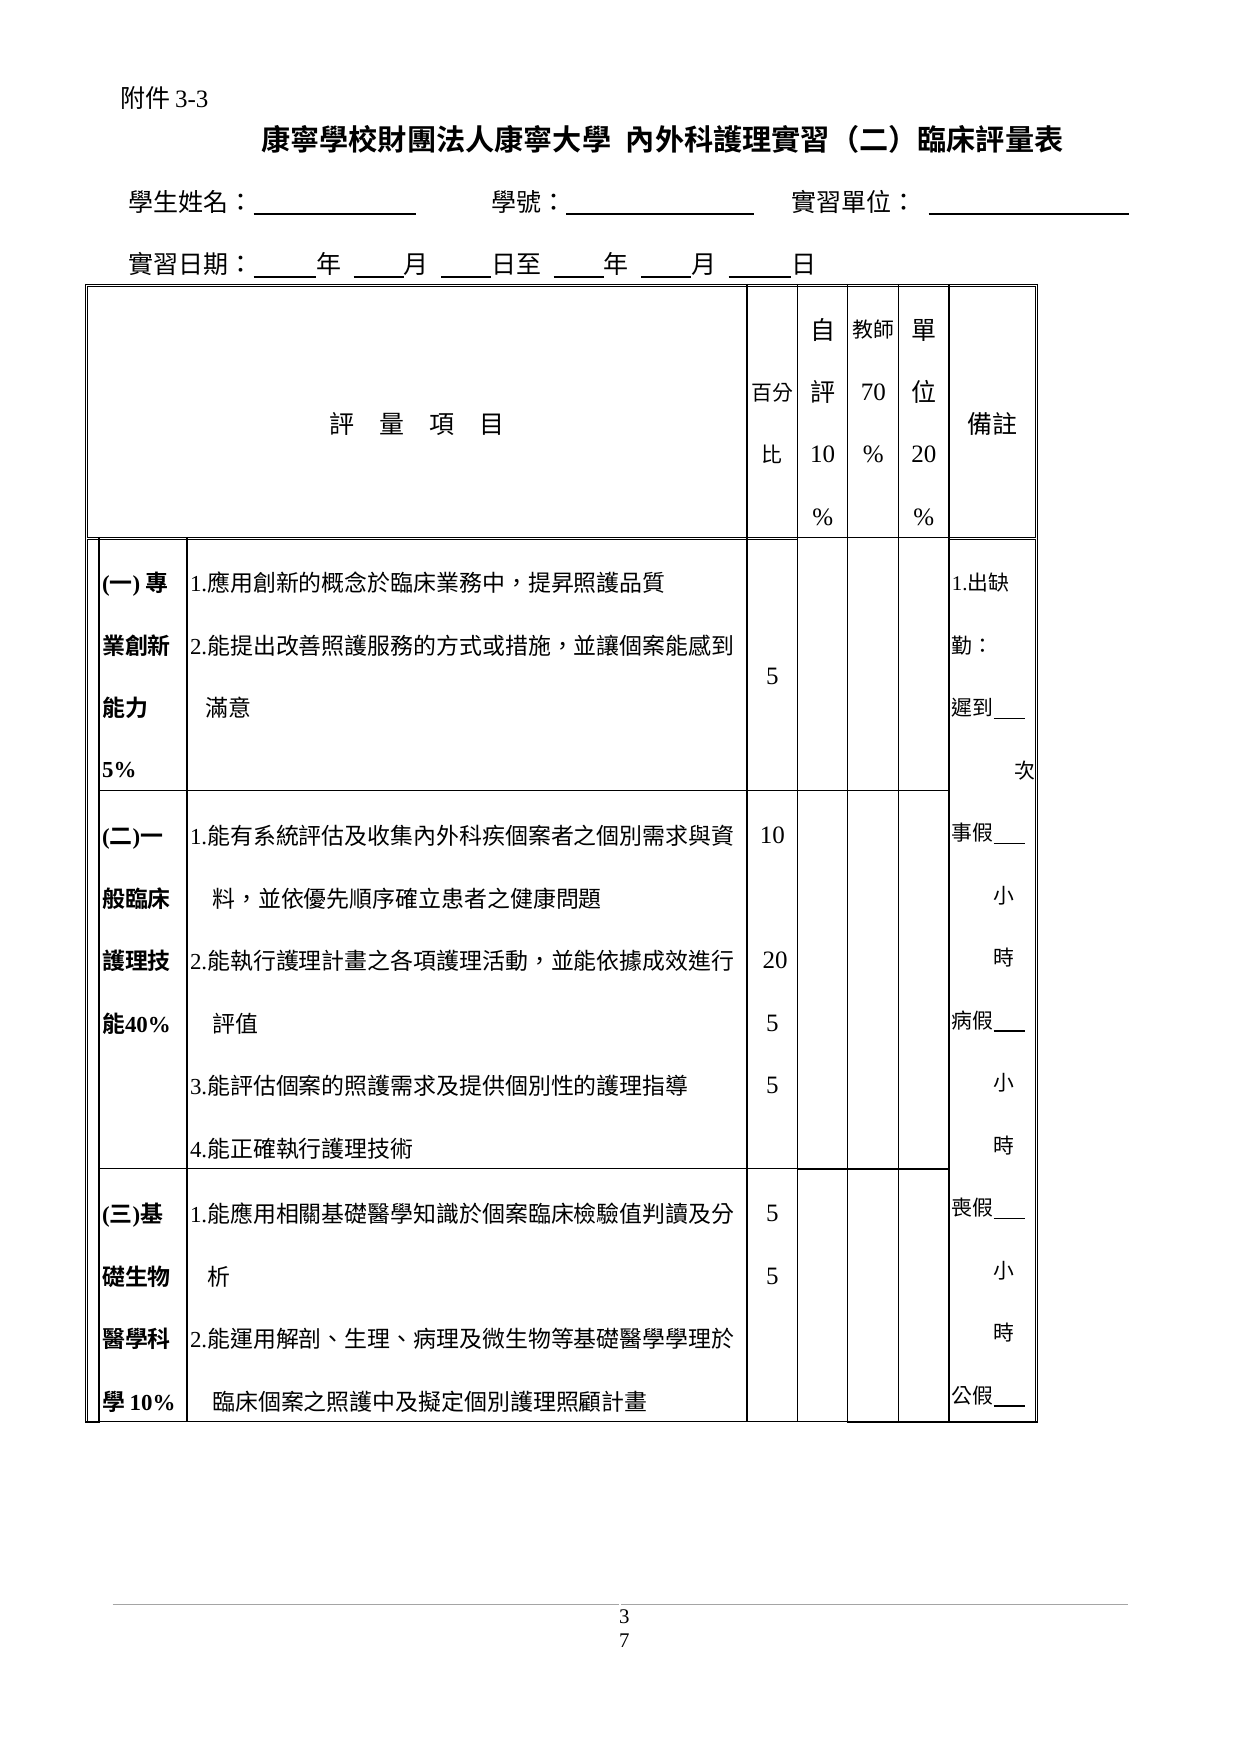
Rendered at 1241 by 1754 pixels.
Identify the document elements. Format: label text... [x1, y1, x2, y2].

table_cell [899, 1170, 948, 1421]
table_cell 1.能應用相關基礎醫學知識於個案臨床檢驗值判讀及分析 2.能運用解剖、生理、病理及微生物等基礎醫學學理於臨床個案之照護中及擬定個別護理照顧計畫 [188, 1169, 746, 1421]
table_cell [798, 1170, 847, 1421]
table_header 備註 [950, 287, 1035, 537]
table_cell 10 20 5 5 [748, 791, 797, 1168]
text [105, 71, 228, 128]
table_cell [798, 791, 847, 1168]
table_header 百分比 [748, 287, 797, 537]
table_cell 1.應用創新的概念於臨床業務中，提昇照護品質 2.能提出改善照護服務的方式或措施，並讓個案能感到滿意 [188, 540, 746, 790]
table_header 單位 20% [899, 287, 948, 537]
table_header 自評 10% [798, 287, 847, 537]
table_cell 1.能有系統評估及收集內外科疾個案者之個別需求與資料，並依優先順序確立患者之健康問題 2.能執行護理計畫之各項護理活動，並能依據成效進行評值 3.能評估個案的照護需求及提供個別性的護理指導 4.能正確執行護理技術 [188, 791, 746, 1168]
table_header 教師 70% [848, 287, 898, 537]
table_cell (二)一般臨床護理技能40% [100, 791, 186, 1168]
table_cell [798, 538, 847, 790]
table_cell [848, 791, 898, 1168]
text 康寧學校財團法人康寧大學 內外科護理實習（二）臨床評量表 [187, 96, 1137, 159]
table_cell [899, 791, 948, 1168]
table_header 評 量 項 目 [88, 287, 746, 537]
table_cell [899, 538, 948, 790]
table_cell 1.出缺勤： 遲到 次 事假 小時 病假 小時 喪假 小時 公假 [950, 540, 1035, 1421]
table_cell (三)基礎生物醫學科學10% [100, 1169, 186, 1421]
text 附件3-3 [120, 79, 213, 115]
table_cell [848, 1170, 898, 1421]
text 實習日期： 年 月 日至 年 月 日 [128, 221, 1137, 284]
table_cell (一) 專業創新能力5% [100, 540, 186, 790]
table_cell 5 [748, 540, 797, 790]
table_cell [88, 540, 98, 1421]
table_cell 5 5 [748, 1169, 797, 1421]
table_cell [848, 538, 898, 790]
text 學生姓名： 學號： 實習單位： [128, 159, 1137, 221]
